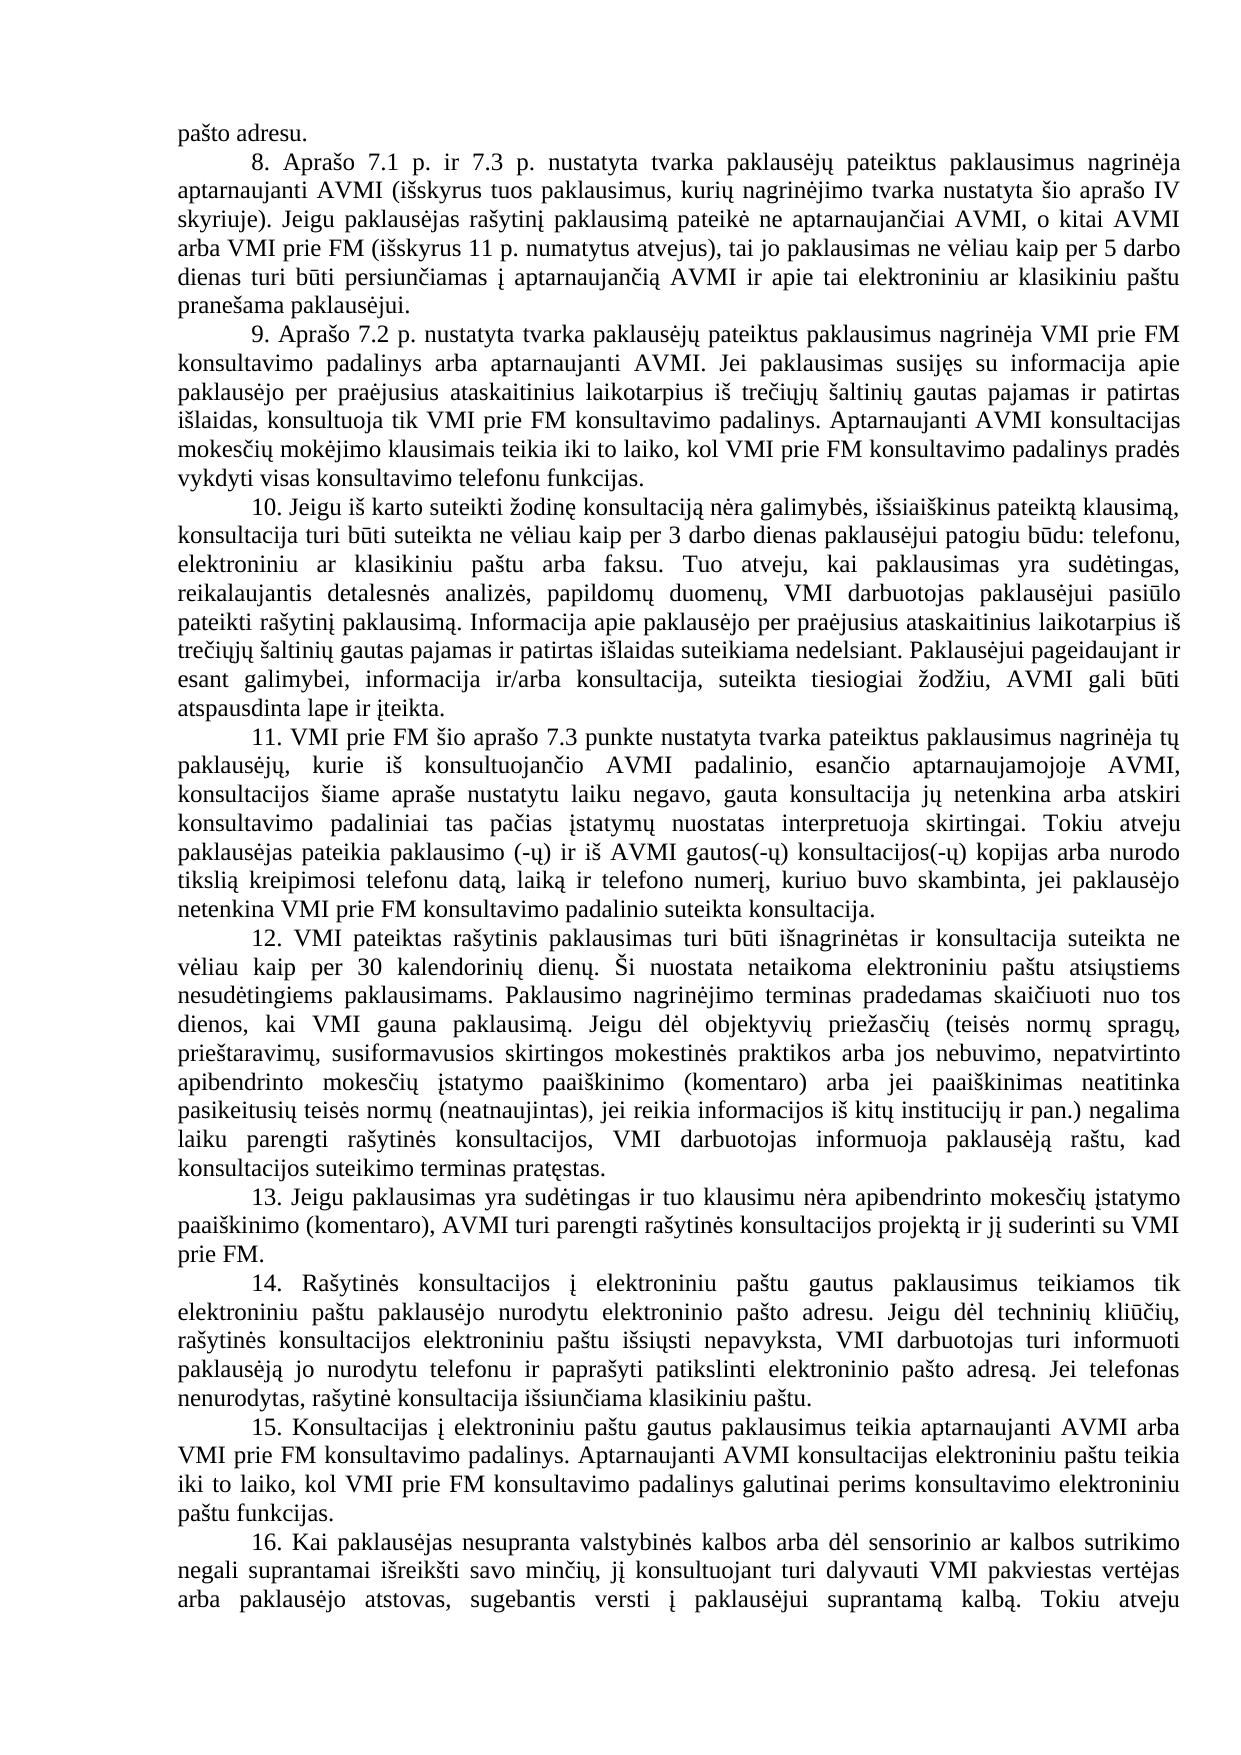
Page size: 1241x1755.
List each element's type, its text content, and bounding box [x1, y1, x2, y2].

text 10. Jeigu iš karto suteikti žodinę konsultaciją nėra galimybės, išsiaiškinus pateiktą klausimą, konsultacija turi būti suteikta ne vėliau kaip per 3 darbo dienas paklausėjui patogiu būdu: telefonu, elektroniniu ar klasikiniu paštu arba faksu. Tuo atveju, kai paklausimas yra sudėtingas, reikalaujantis detalesnės analizės, papildomų duomenų, VMI darbuotojas paklausėjui pasiūlo pateikti rašytinį paklausimą. Informacija apie paklausėjo per praėjusius ataskaitinius laikotarpius iš trečiųjų šaltinių gautas pajamas ir patirtas išlaidas suteikiama nedelsiant. Paklausėjui pageidaujant ir esant galimybei, informacija ir/arba konsultacija, suteikta tiesiogiai žodžiu, AVMI gali būti atspausdinta lape ir įteikta. [177, 492, 1181, 722]
text 15. Konsultacijas į elektroniniu paštu gautus paklausimus teikia aptarnaujanti AVMI arba VMI prie FM konsultavimo padalinys. Aptarnaujanti AVMI konsultacijas elektroniniu paštu teikia iki to laiko, kol VMI prie FM konsultavimo padalinys galutinai perims konsultavimo elektroniniu paštu funkcijas. [177, 1412, 1181, 1527]
text 13. Jeigu paklausimas yra sudėtingas ir tuo klausimu nėra apibendrinto mokesčių įstatymo paaiškinimo (komentaro), AVMI turi parengti rašytinės konsultacijos projektą ir jį suderinti su VMI prie FM. [177, 1182, 1181, 1268]
text 11. VMI prie FM šio aprašo 7.3 punkte nustatyta tvarka pateiktus paklausimus nagrinėja tų paklausėjų, kurie iš konsultuojančio AVMI padalinio, esančio aptarnaujamojoje AVMI, konsultacijos šiame apraše nustatytu laiku negavo, gauta konsultacija jų netenkina arba atskiri konsultavimo padaliniai tas pačias įstatymų nuostatas interpretuoja skirtingai. Tokiu atveju paklausėjas pateikia paklausimo (-ų) ir iš AVMI gautos(-ų) konsultacijos(-ų) kopijas arba nurodo tikslią kreipimosi telefonu datą, laiką ir telefono numerį, kuriuo buvo skambinta, jei paklausėjo netenkina VMI prie FM konsultavimo padalinio suteikta konsultacija. [177, 722, 1181, 923]
text 14. Rašytinės konsultacijos į elektroniniu paštu gautus paklausimus teikiamos tik elektroniniu paštu paklausėjo nurodytu elektroninio pašto adresu. Jeigu dėl techninių kliūčių, rašytinės konsultacijos elektroniniu paštu išsiųsti nepavyksta, VMI darbuotojas turi informuoti paklausėją jo nurodytu telefonu ir paprašyti patikslinti elektroninio pašto adresą. Jei telefonas nenurodytas, rašytinė konsultacija išsiunčiama klasikiniu paštu. [177, 1268, 1181, 1412]
text 12. VMI pateiktas rašytinis paklausimas turi būti išnagrinėtas ir konsultacija suteikta ne vėliau kaip per 30 kalendorinių dienų. Ši nuostata netaikoma elektroniniu paštu atsiųstiems nesudėtingiems paklausimams. Paklausimo nagrinėjimo terminas pradedamas skaičiuoti nuo tos dienos, kai VMI gauna paklausimą. Jeigu dėl objektyvių priežasčių (teisės normų spragų, prieštaravimų, susiformavusios skirtingos mokestinės praktikos arba jos nebuvimo, nepatvirtinto apibendrinto mokesčių įstatymo paaiškinimo (komentaro) arba jei paaiškinimas neatitinka pasikeitusių teisės normų (neatnaujintas), jei reikia informacijos iš kitų institucijų ir pan.) negalima laiku parengti rašytinės konsultacijos, VMI darbuotojas informuoja paklausėją raštu, kad konsultacijos suteikimo terminas pratęstas. [177, 923, 1181, 1182]
text 9. Aprašo 7.2 p. nustatyta tvarka paklausėjų pateiktus paklausimus nagrinėja VMI prie FM konsultavimo padalinys arba aptarnaujanti AVMI. Jei paklausimas susijęs su informacija apie paklausėjo per praėjusius ataskaitinius laikotarpius iš trečiųjų šaltinių gautas pajamas ir patirtas išlaidas, konsultuoja tik VMI prie FM konsultavimo padalinys. Aptarnaujanti AVMI konsultacijas mokesčių mokėjimo klausimais teikia iki to laiko, kol VMI prie FM konsultavimo padalinys pradės vykdyti visas konsultavimo telefonu funkcijas. [177, 319, 1181, 492]
text 8. Aprašo 7.1 p. ir 7.3 p. nustatyta tvarka paklausėjų pateiktus paklausimus nagrinėja aptarnaujanti AVMI (išskyrus tuos paklausimus, kurių nagrinėjimo tvarka nustatyta šio aprašo IV skyriuje). Jeigu paklausėjas rašytinį paklausimą pateikė ne aptarnaujančiai AVMI, o kitai AVMI arba VMI prie FM (išskyrus 11 p. numatytus atvejus), tai jo paklausimas ne vėliau kaip per 5 darbo dienas turi būti persiunčiamas į aptarnaujančią AVMI ir apie tai elektroniniu ar klasikiniu paštu pranešama paklausėjui. [177, 147, 1181, 319]
text 16. Kai paklausėjas nesupranta valstybinės kalbos arba dėl sensorinio ar kalbos sutrikimo negali suprantamai išreikšti savo minčių, jį konsultuojant turi dalyvauti VMI pakviestas vertėjas arba paklausėjo atstovas, sugebantis versti į paklausėjui suprantamą kalbą. Tokiu atveju [177, 1527, 1181, 1613]
text pašto adresu. [177, 118, 1181, 147]
